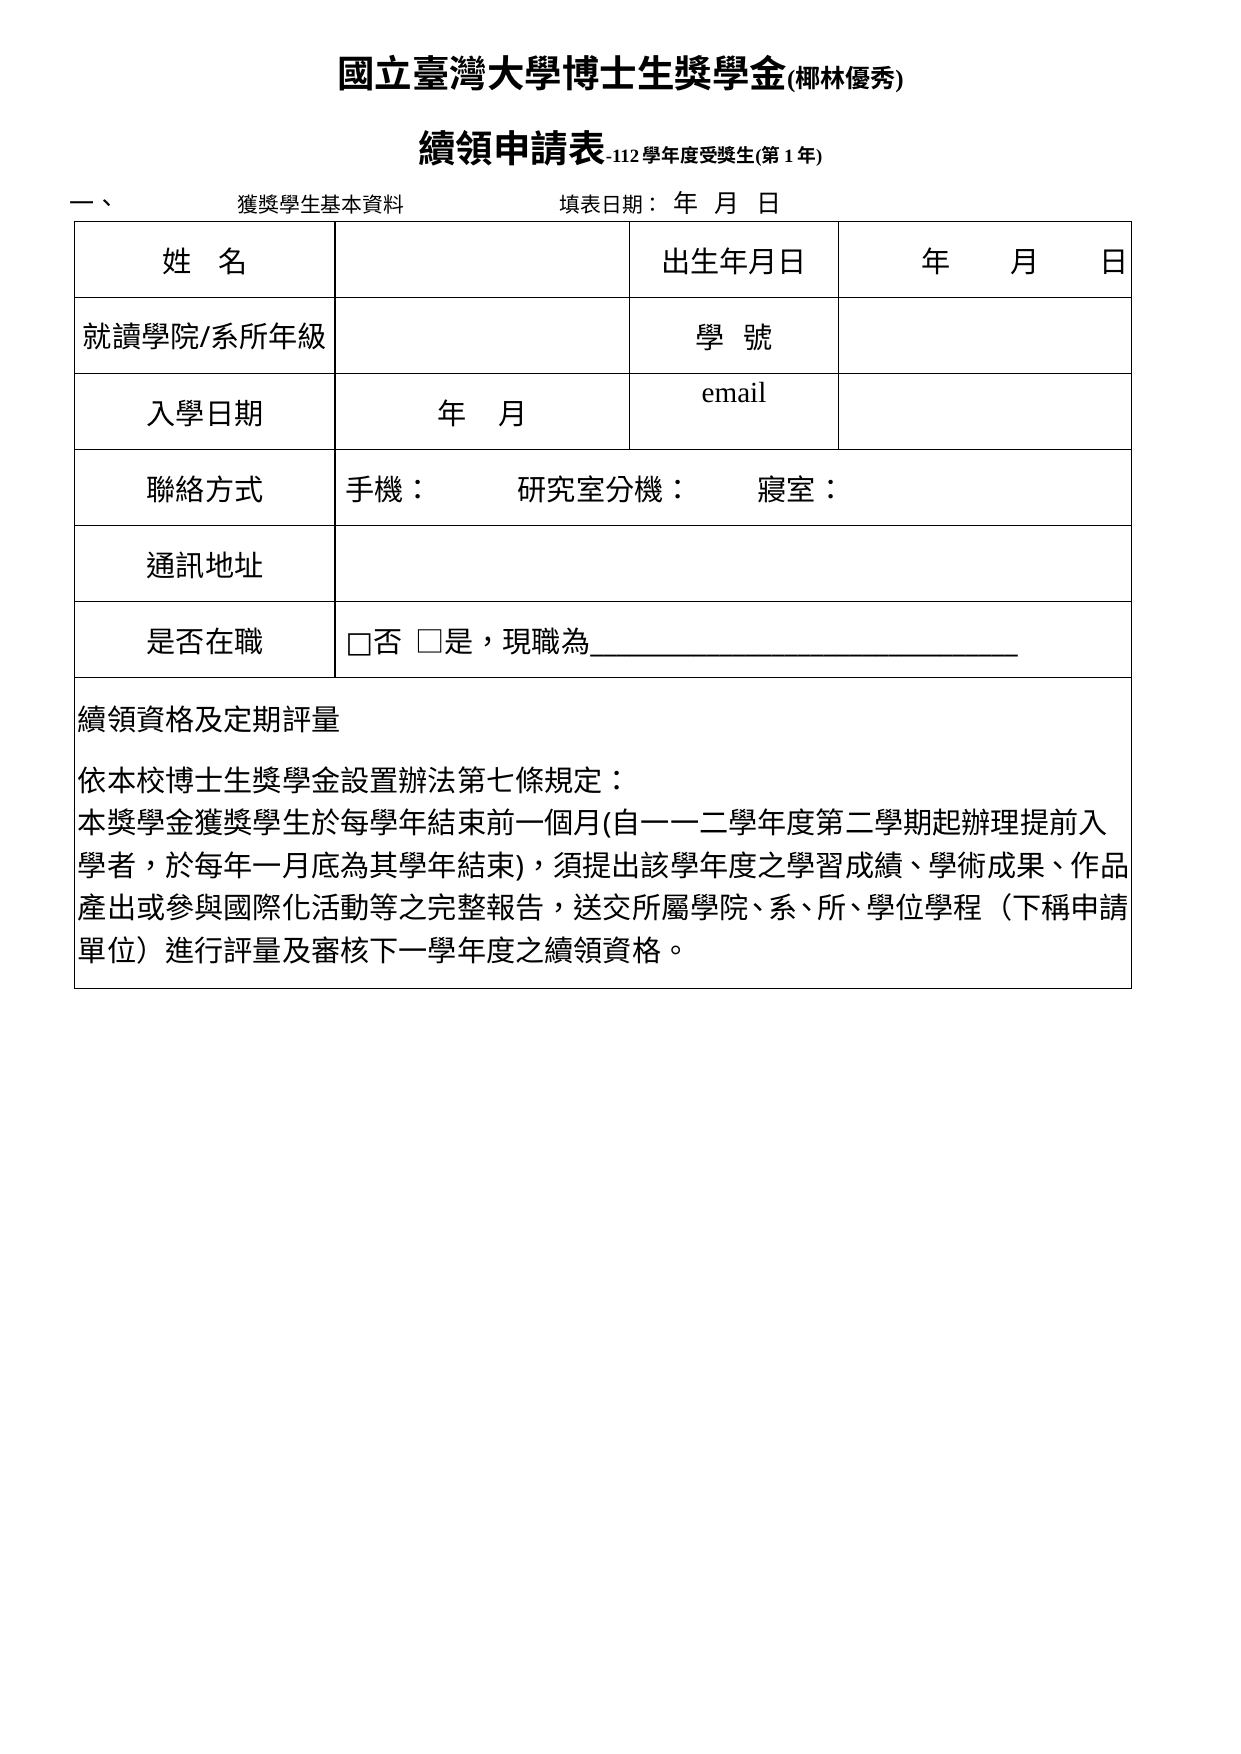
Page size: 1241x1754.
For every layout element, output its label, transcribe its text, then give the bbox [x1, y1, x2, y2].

list 獲獎學生基本資料 填表日期： 年 月 日 [69, 183, 1147, 221]
table_header 姓 名 [75, 222, 334, 297]
table_cell 學 號 [630, 298, 838, 373]
table_cell [839, 298, 1131, 373]
table_cell 通訊地址 [75, 526, 334, 601]
table_cell [839, 374, 1131, 449]
table_cell 是否在職 [75, 602, 334, 677]
table_cell 入學日期 [75, 374, 334, 449]
table_cell [336, 526, 1131, 601]
table_header 年 月 日 [839, 222, 1131, 297]
table_cell 續領資格及定期評量 依本校博士生獎學金設置辦法第七條規定： 本獎學金獲獎學生於每學年結束前一個月(自一一二學年度第二學期起辦理提前入學者，於每年一月底為其學年結束)，須提出該學年度之學習成績、學術成果、作品產出或參與國際化活動等之完整報告，送交所屬學院、系、所、學位學程（下稱申請單位）進行評量及審核下一學年度之續領資格。 [75, 678, 1131, 988]
table_cell [336, 298, 629, 373]
text 國立臺灣大學博士生獎學金(椰林優秀) [187, 33, 1053, 108]
table_header 出生年月日 [630, 222, 838, 297]
table_cell email [630, 374, 838, 449]
text 續領申請表-112學年度受獎生(第1年) [187, 108, 1053, 183]
table_cell □否 □是，現職為_________________________________ [336, 602, 1131, 677]
table_header [336, 222, 629, 297]
table_cell 聯絡方式 [75, 450, 334, 525]
table_cell 手機： 研究室分機： 寢室： [336, 450, 1131, 525]
table_cell 年 月 [336, 374, 629, 449]
table_cell 就讀學院/系所年級 [75, 298, 334, 373]
